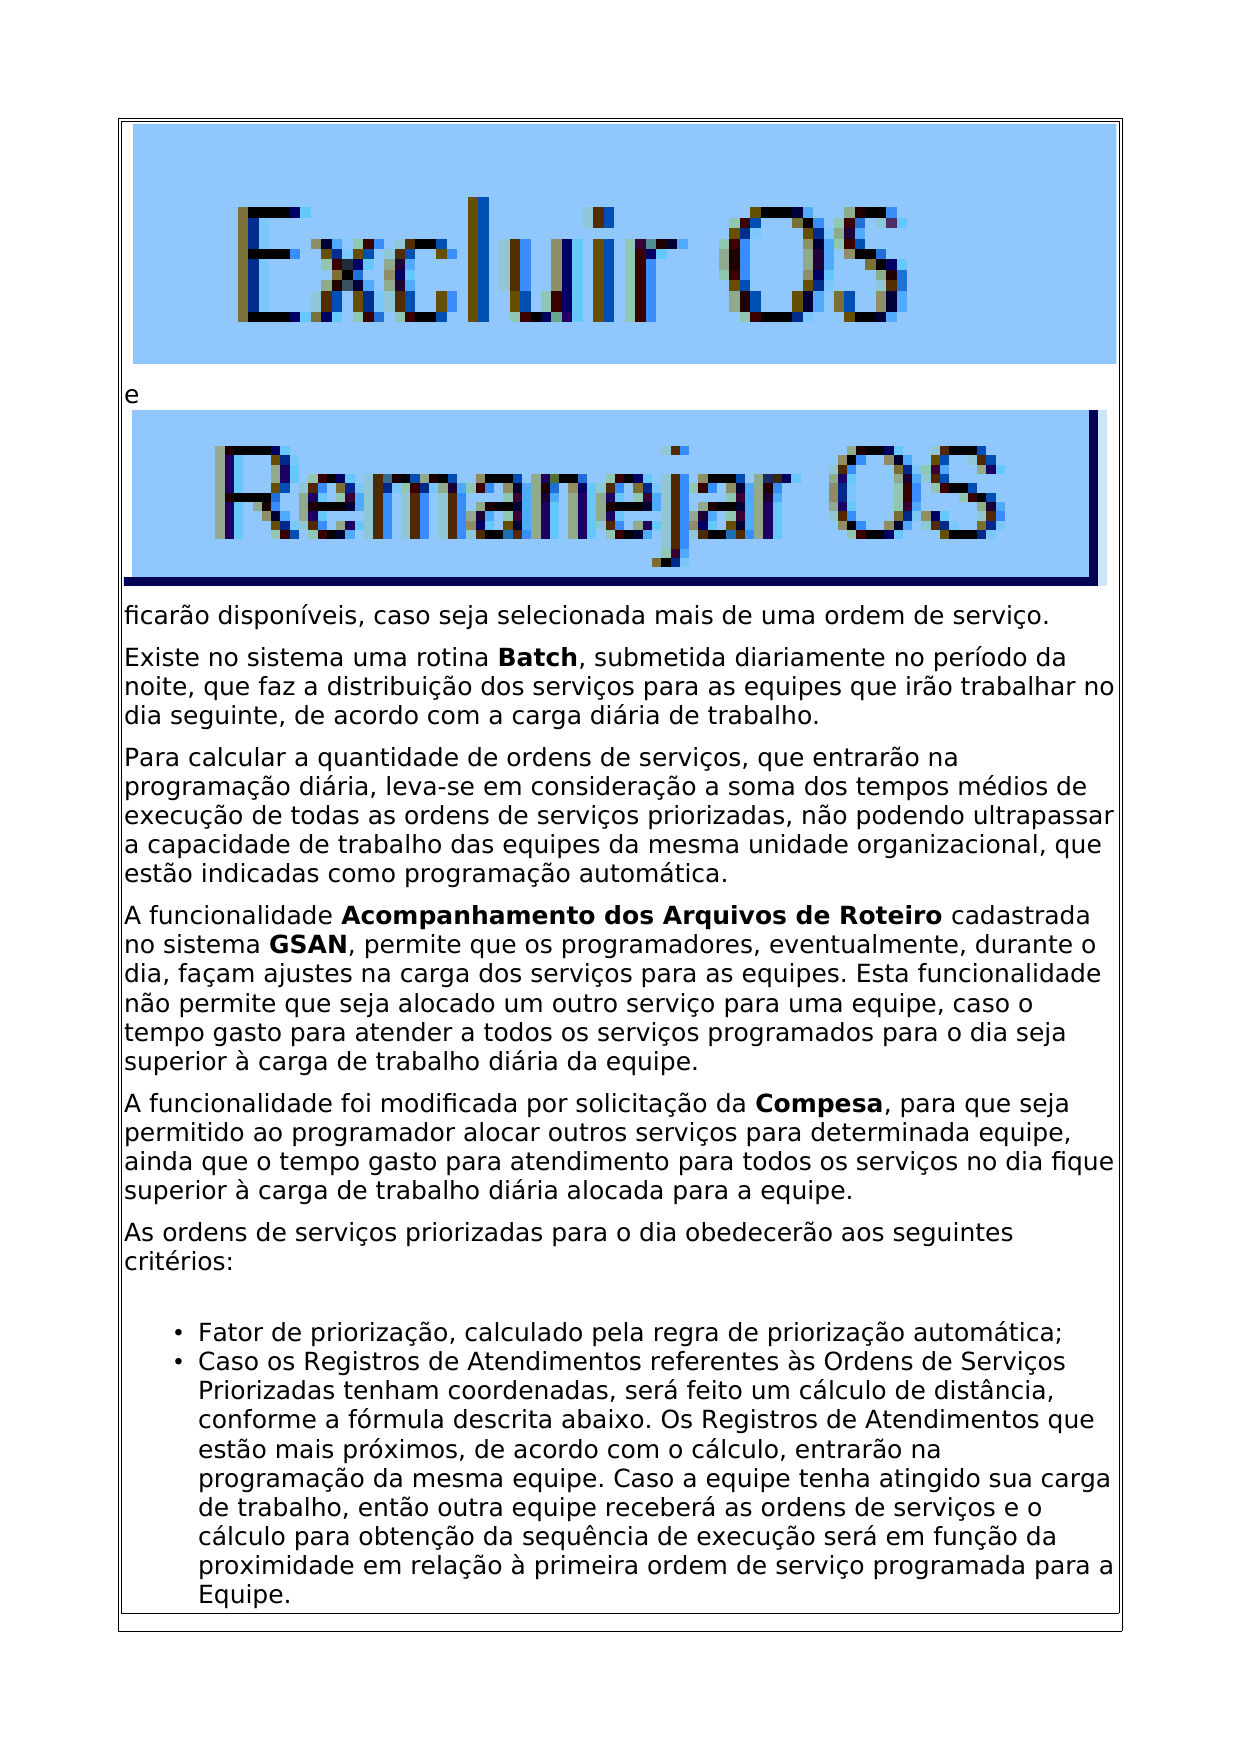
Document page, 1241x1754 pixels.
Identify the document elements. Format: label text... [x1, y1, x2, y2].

picture [123, 410, 1117, 596]
table_header Agora preencha, no mínimo, os campos obrigatórios: Data da Programação, Empresa. Depois, acione o botão . O sistema apresenta a lista de roteiros da empresa selecionada para aquela data de programação. Dados dos Arquivos Exibidos Botões Habilitados por Equipe Detalhes das Ordens de Serviço por Equipe Acompanhamento das Ordens de Serviço Operacionais - Equipes em Campo Carregamento do Arquivo Observação Efetuar Login Após o carregamento do arquivo, a tela de login é exibida. Acompanhamento dos Roteiros Ao clicar em , disponível na Tela 8, uma tela com observações específicas sobre o Registro de Atendimento (RA), ao qual a ordem de serviço está vinculada, é acessada: [119, 119, 1122, 1631]
picture [123, 124, 1117, 375]
table_header e ficarão disponíveis, caso seja selecionada mais de uma ordem de serviço. Existe no sistema uma rotina Batch, submetida diariamente no período da noite, que faz a distribuição dos serviços para as equipes que irão trabalhar no dia seguinte, de acordo com a carga diária de trabalho. Para calcular a quantidade de ordens de serviços, que entrarão na programação diária, leva-se em consideração a soma dos tempos médios de execução de todas as ordens de serviços priorizadas, não podendo ultrapassar a capacidade de trabalho das equipes da mesma unidade organizacional, que estão indicadas como programação automática. A funcionalidade Acompanhamento dos Arquivos de Roteiro cadastrada no sistema GSAN, permite que os programadores, eventualmente, durante o dia, façam ajustes na carga dos serviços para as equipes. Esta funcionalidade não permite que seja alocado um outro serviço para uma equipe, caso o tempo gasto para atender a todos os serviços programados para o dia seja superior à carga de trabalho diária da equipe. A funcionalidade foi modificada por solicitação da Compesa, para que seja permitido ao programador alocar outros serviços para determinada equipe, ainda que o tempo gasto para atendimento para todos os serviços no dia fique superior à carga de trabalho diária alocada para a equipe. As ordens de serviços priorizadas para o dia obedecerão aos seguintes critérios: Fator de priorização, calculado pela regra de priorização automática; Caso os Registros de Atendimentos referentes às Ordens de Serviços Priorizadas tenham coordenadas, será feito um cálculo de distância, conforme a fórmula descrita abaixo. Os Registros de Atendimentos que estão mais próximos, de acordo com o cálculo, entrarão na programação da mesma equipe. Caso a equipe tenha atingido sua carga de trabalho, então outra equipe receberá as ordens de serviços e o cálculo para obtenção da sequência de execução será em função da proximidade em relação à primeira ordem de serviço programada para a Equipe. [122, 122, 1119, 1613]
